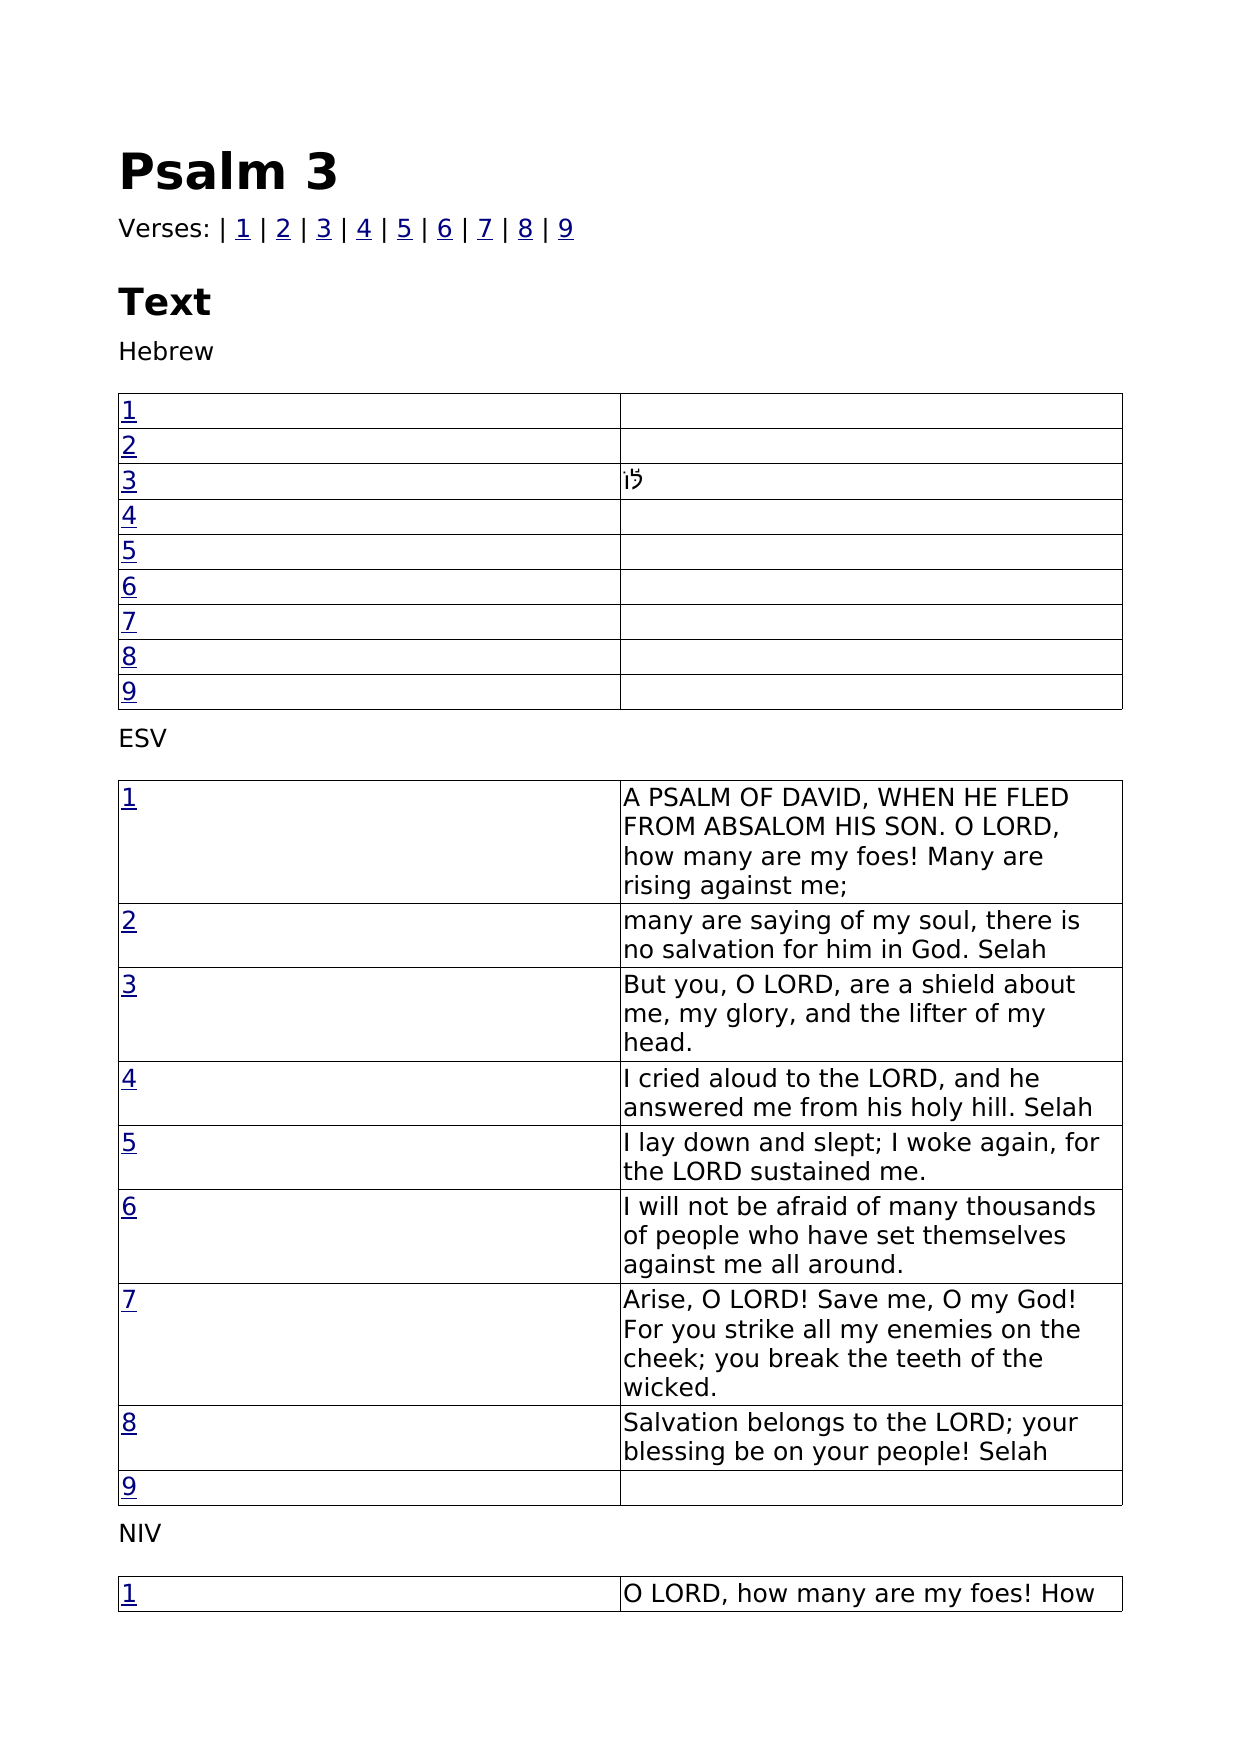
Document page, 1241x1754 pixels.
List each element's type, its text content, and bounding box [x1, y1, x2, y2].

table_cell I cried aloud to the LORD, and he answered me from his holy hill. Selah [621, 1062, 1122, 1125]
table_cell 8 [119, 1406, 620, 1469]
table_cell Arise, O LORD! Save me, O my God! For you strike all my enemies on the cheek; you break the teeth of the wicked. [621, 1284, 1122, 1405]
table_cell 3 [119, 464, 620, 498]
table_cell many are saying of my soul, there is no salvation for him in God. Selah [621, 904, 1122, 967]
text Verses: | 1 | 2 | 3 | 4 | 5 | 6 | 7 | 8 | 9 [118, 214, 1122, 243]
table_cell 2 [119, 429, 620, 463]
table_cell 6 [119, 570, 620, 604]
table_cell [621, 640, 1122, 674]
text NIV [118, 1519, 1122, 1549]
table_cell 5 [119, 535, 620, 569]
table_cell [621, 1471, 1122, 1505]
table_header 1 [119, 394, 620, 428]
table_cell [621, 570, 1122, 604]
table_header A PSALM OF DAVID, WHEN HE FLED FROM ABSALOM HIS SON. O LORD, how many are my foes! Many are rising against me; [621, 781, 1122, 903]
table_cell [621, 605, 1122, 639]
table_cell I lay down and slept; I woke again, for the LORD sustained me. [621, 1126, 1122, 1189]
table_cell 7 [119, 605, 620, 639]
text Hebrew [118, 337, 1122, 366]
table_cell 3 [119, 968, 620, 1061]
table_header O LORD, how many are my foes! How [621, 1577, 1122, 1611]
text ESV [118, 724, 1122, 753]
table_header [621, 394, 1122, 428]
table_header 1 [119, 1577, 620, 1611]
table_cell Salvation belongs to the LORD; your blessing be on your people! Selah [621, 1406, 1122, 1469]
table_cell 9 [119, 1471, 620, 1505]
table_cell 5 [119, 1126, 620, 1189]
table_cell 7 [119, 1284, 620, 1405]
table_cell 9 [119, 675, 620, 709]
table_header 1 [119, 781, 620, 903]
table_cell 4 [119, 500, 620, 533]
table_cell 2 [119, 904, 620, 967]
subtitle Text [118, 281, 1122, 324]
table_cell 4 [119, 1062, 620, 1125]
table_cell [621, 429, 1122, 463]
subtitle Psalm 3 [118, 143, 1122, 201]
table_cell 8 [119, 640, 620, 674]
table_cell לּ֬וֹ [621, 464, 1122, 498]
table_cell But you, O LORD, are a shield about me, my glory, and the lifter of my head. [621, 968, 1122, 1061]
table_cell 6 [119, 1190, 620, 1283]
table_cell [621, 675, 1122, 709]
table_cell [621, 535, 1122, 569]
table_cell I will not be afraid of many thousands of people who have set themselves against me all around. [621, 1190, 1122, 1283]
table_cell [621, 500, 1122, 533]
